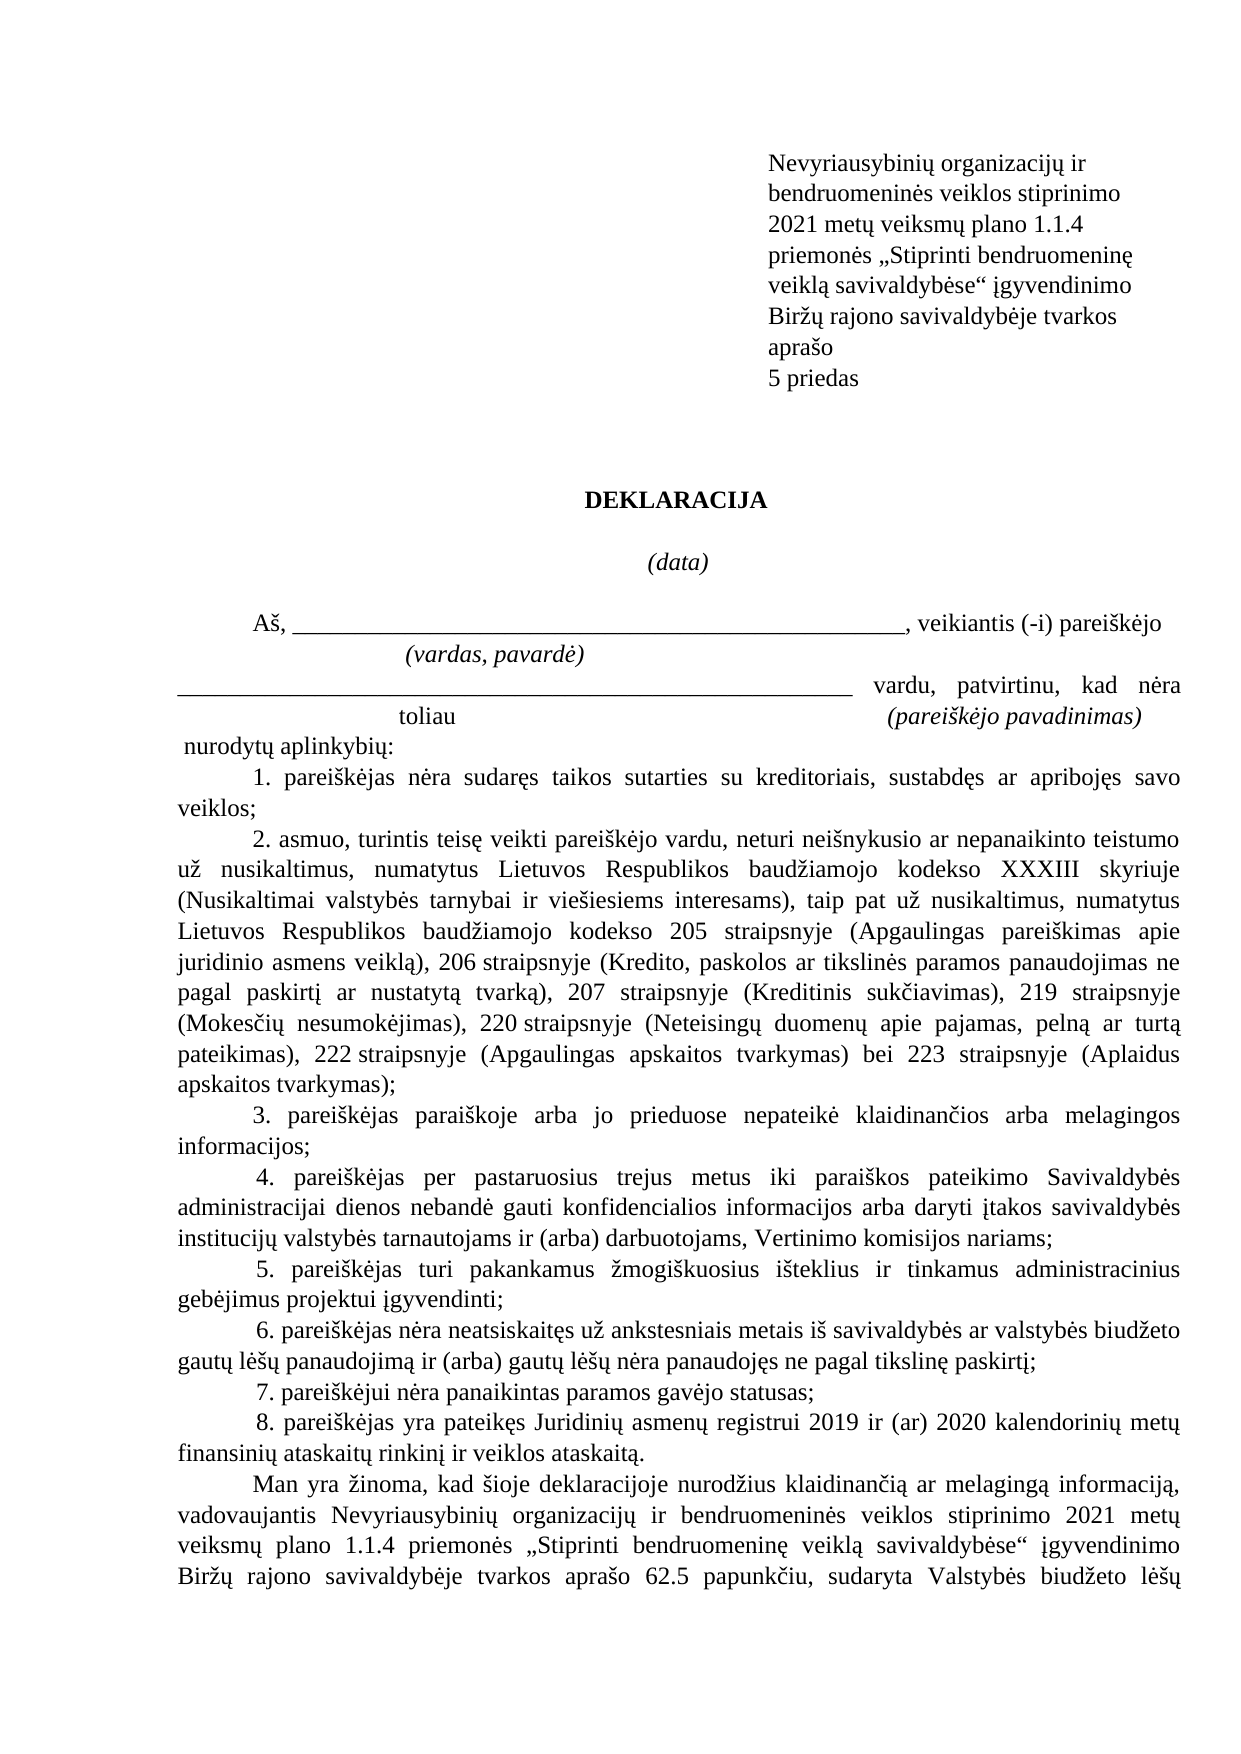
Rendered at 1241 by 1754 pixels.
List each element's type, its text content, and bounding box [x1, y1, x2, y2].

text 1. pareiškėjas nėra sudaręs taikos sutarties su kreditoriais, sustabdęs ar apribojęs savo veiklos; [177, 762, 1181, 822]
text 8. pareiškėjas yra pateikęs Juridinių asmenų registrui 2019 ir (ar) 2020 kalendorinių metų finansinių ataskaitų rinkinį ir veiklos ataskaitą. [177, 1407, 1181, 1467]
text bendruomeninės veiklos stiprinimo [768, 178, 1174, 207]
text (vardas, pavardė) [177, 639, 1181, 668]
text Nevyriausybinių organizacijų ir [768, 148, 1174, 176]
text (data) [177, 547, 1181, 576]
text veiklą savivaldybėse“ įgyvendinimo [768, 271, 1174, 299]
text 5 priedas [768, 363, 1174, 391]
text Aš, _________________________________________________, veikiantis (-i) pareiškėjo [177, 608, 1181, 637]
text aprašo [768, 332, 1174, 361]
text 2. asmuo, turintis teisę veikti pareiškėjo vardu, neturi neišnykusio ar nepanaikinto teistumo už nusikaltimus, numatytus Lietuvos Respublikos baudžiamojo kodekso XXXIII skyriuje (Nusikaltimai valstybės tarnybai ir viešiesiems interesams), taip pat už nusikaltimus, numatytus Lietuvos Respublikos baudžiamojo kodekso 205 straipsnyje (Apgaulingas pareiškimas apie juridinio asmens veiklą), 206 straipsnyje (Kredito, paskolos ar tikslinės paramos panaudojimas ne pagal paskirtį ar nustatytą tvarką), 207 straipsnyje (Kreditinis sukčiavimas), 219 straipsnyje (Mokesčių nesumokėjimas), 220 straipsnyje (Neteisingų duomenų apie pajamas, pelną ar turtą pateikimas), 222 straipsnyje (Apgaulingas apskaitos tvarkymas) bei 223 straipsnyje (Aplaidus apskaitos tvarkymas); [177, 824, 1181, 1098]
text 3. pareiškėjas paraiškoje arba jo prieduose nepateikė klaidinančios arba melagingos informacijos; [177, 1100, 1181, 1160]
text Man yra žinoma, kad šioje deklaracijoje nurodžius klaidinančią ar melagingą informaciją, vadovaujantis Nevyriausybinių organizacijų ir bendruomeninės veiklos stiprinimo 2021 metų veiksmų plano 1.1.4 priemonės „Stiprinti bendruomeninę veiklą savivaldybėse“ įgyvendinimo Biržų rajono savivaldybėje tvarkos aprašo 62.5 papunkčiu, sudaryta Valstybės biudžeto lėšų [177, 1469, 1181, 1590]
text nurodytų aplinkybių: [177, 731, 1181, 760]
text Biržų rajono savivaldybėje tvarkos [768, 301, 1174, 330]
text 5. pareiškėjas turi pakankamus žmogiškuosius išteklius ir tinkamus administracinius gebėjimus projektui įgyvendinti; [177, 1254, 1181, 1313]
text ______________________________________________________ vardu, patvirtinu, kad nėra toliau (pareiškėjo pavadinimas) [177, 670, 1181, 729]
text 6. pareiškėjas nėra neatsiskaitęs už ankstesniais metais iš savivaldybės ar valstybės biudžeto gautų lėšų panaudojimą ir (arba) gautų lėšų nėra panaudojęs ne pagal tikslinę paskirtį; [177, 1315, 1181, 1375]
text 7. pareiškėjui nėra panaikintas paramos gavėjo statusas; [177, 1377, 1181, 1406]
text 4. pareiškėjas per pastaruosius trejus metus iki paraiškos pateikimo Savivaldybės administracijai dienos nebandė gauti konfidencialios informacijos arba daryti įtakos savivaldybės institucijų valstybės tarnautojams ir (arba) darbuotojams, Vertinimo komisijos nariams; [177, 1162, 1181, 1252]
text 2021 metų veiksmų plano 1.1.4 [768, 209, 1174, 238]
text DEKLARACIJA [177, 486, 1181, 514]
text priemonės „Stiprinti bendruomeninę [768, 240, 1174, 268]
